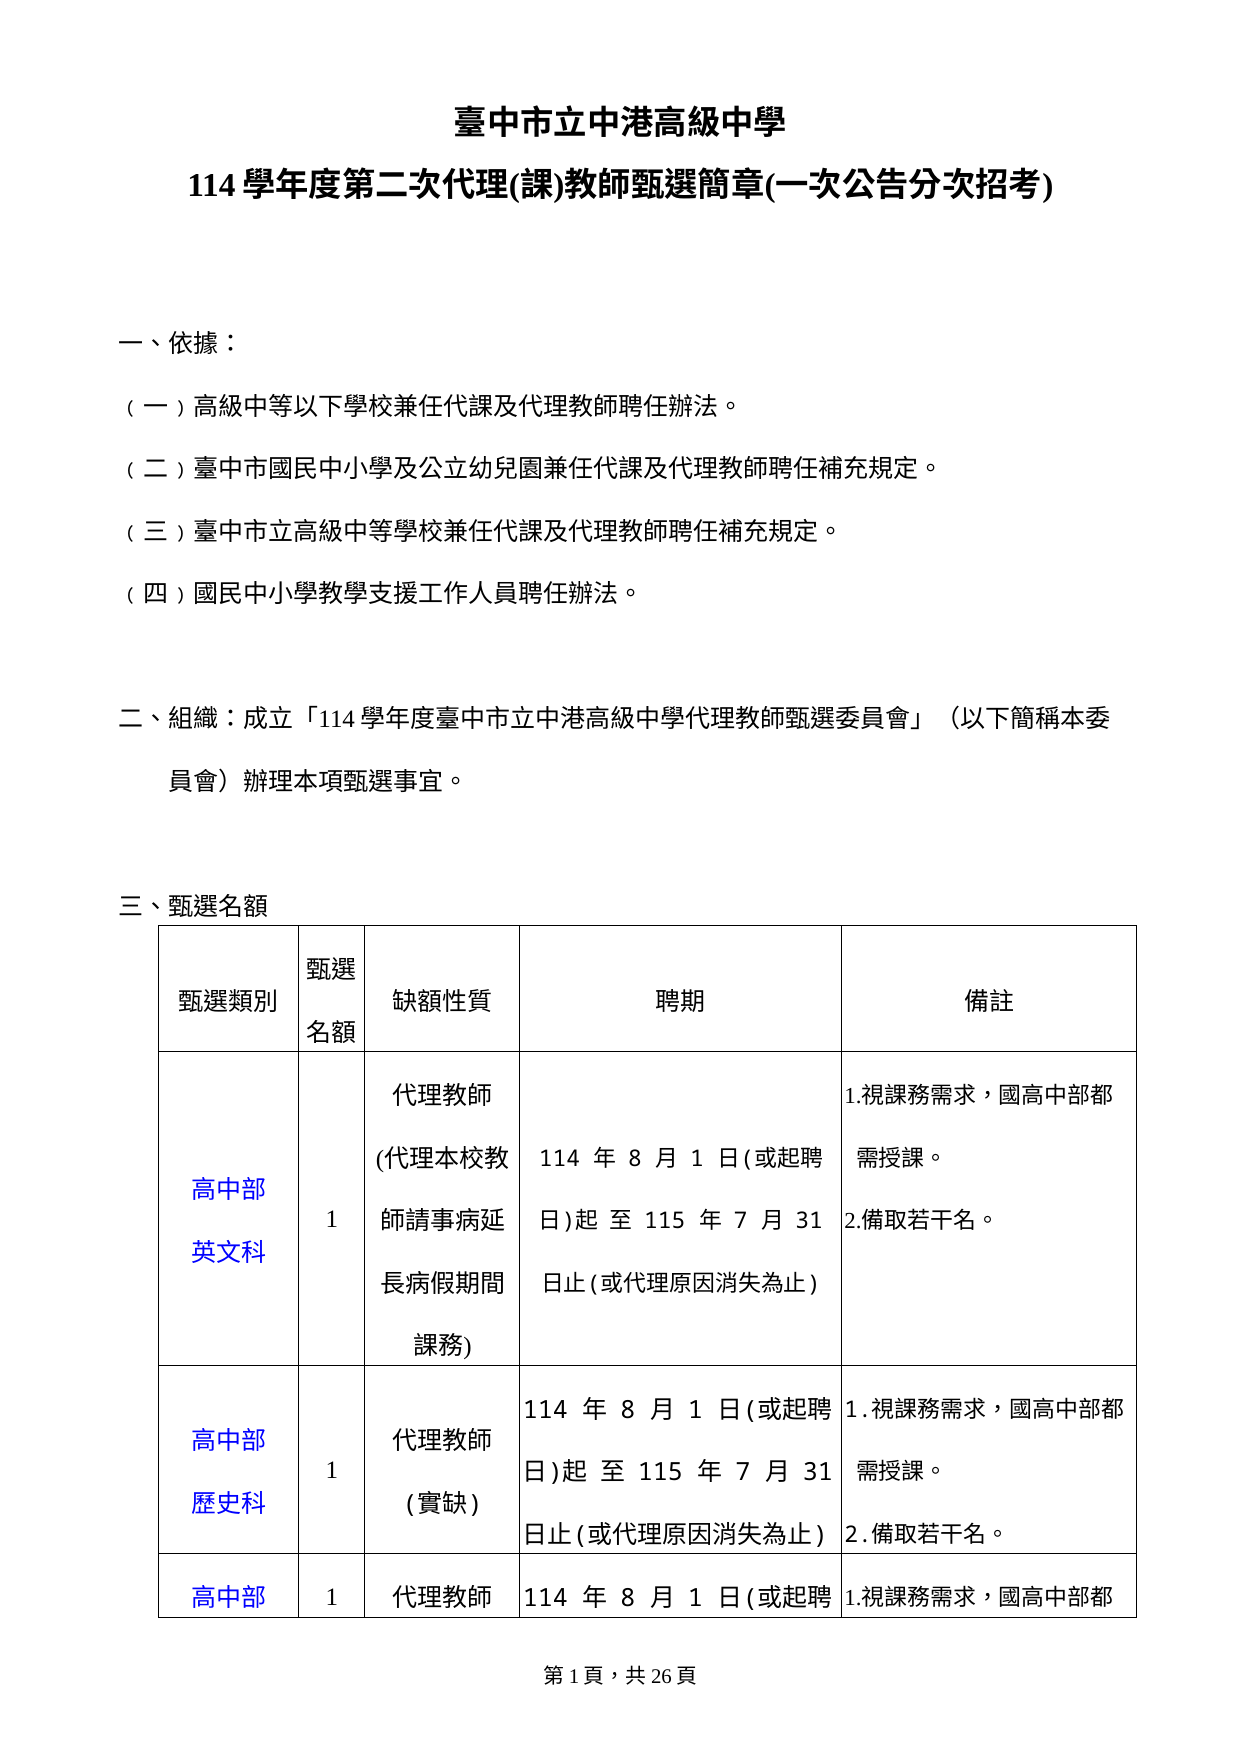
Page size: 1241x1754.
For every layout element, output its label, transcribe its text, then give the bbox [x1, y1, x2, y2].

table_cell 高中部 歷史科 [159, 1366, 298, 1553]
table_cell 114 年 8 月 1 日(或起聘日)起 至 115 年 7 月 31 日止(或代理原因消失為止) [520, 1366, 841, 1553]
table_header 聘期 [520, 926, 841, 1051]
text ﹙三﹚臺中市立高級中等學校兼任代課及代理教師聘任補充規定。 [118, 488, 1122, 550]
table_cell 代理教師 (代理本校教師請事病延長病假期間課務) [365, 1052, 519, 1365]
table_cell 114 年 8 月 1 日(或起聘日)起 至 115 年 7 月 31 日止(或代理原因消失為止) [520, 1052, 841, 1365]
table_header 備註 [842, 926, 1136, 1051]
table_cell 1 [299, 1366, 364, 1553]
text 一、依據： [118, 300, 1122, 363]
table_header 缺額性質 [365, 926, 519, 1051]
table_cell 高中部 [159, 1554, 298, 1617]
table_cell 代理教師 [365, 1554, 519, 1617]
table_cell 1.視課務需求，國高中部都 [842, 1554, 1136, 1617]
table_cell 1.視課務需求，國高中部都需授課。 2.備取若干名。 [842, 1052, 1136, 1365]
text ﹙二﹚臺中市國民中小學及公立幼兒園兼任代課及代理教師聘任補充規定。 [118, 425, 1122, 488]
table_cell 1 [299, 1554, 364, 1617]
table_cell 1.視課務需求，國高中部都需授課。 2.備取若干名。 [842, 1366, 1136, 1553]
text 臺中市立中港高級中學 [118, 78, 1122, 141]
text 二、組織：成立「114學年度臺中市立中港高級中學代理教師甄選委員會」（以下簡稱本委員會）辦理本項甄選事宜。 [118, 675, 1122, 800]
table_cell 高中部 英文科 [159, 1052, 298, 1365]
table_cell 代理教師 (實缺) [365, 1366, 519, 1553]
text 114學年度第二次代理(課)教師甄選簡章(一次公告分次招考) [118, 141, 1122, 203]
text ﹙四﹚國民中小學教學支援工作人員聘任辦法。 [118, 550, 1122, 613]
table_header 甄選類別 [159, 926, 298, 1051]
table_cell 1 [299, 1052, 364, 1365]
table_header 甄選名額 [299, 926, 364, 1051]
text ﹙一﹚高級中等以下學校兼任代課及代理教師聘任辦法。 [118, 363, 1122, 425]
table_cell 114 年 8 月 1 日(或起聘 [520, 1554, 841, 1617]
text 三、甄選名額 [118, 863, 1122, 925]
